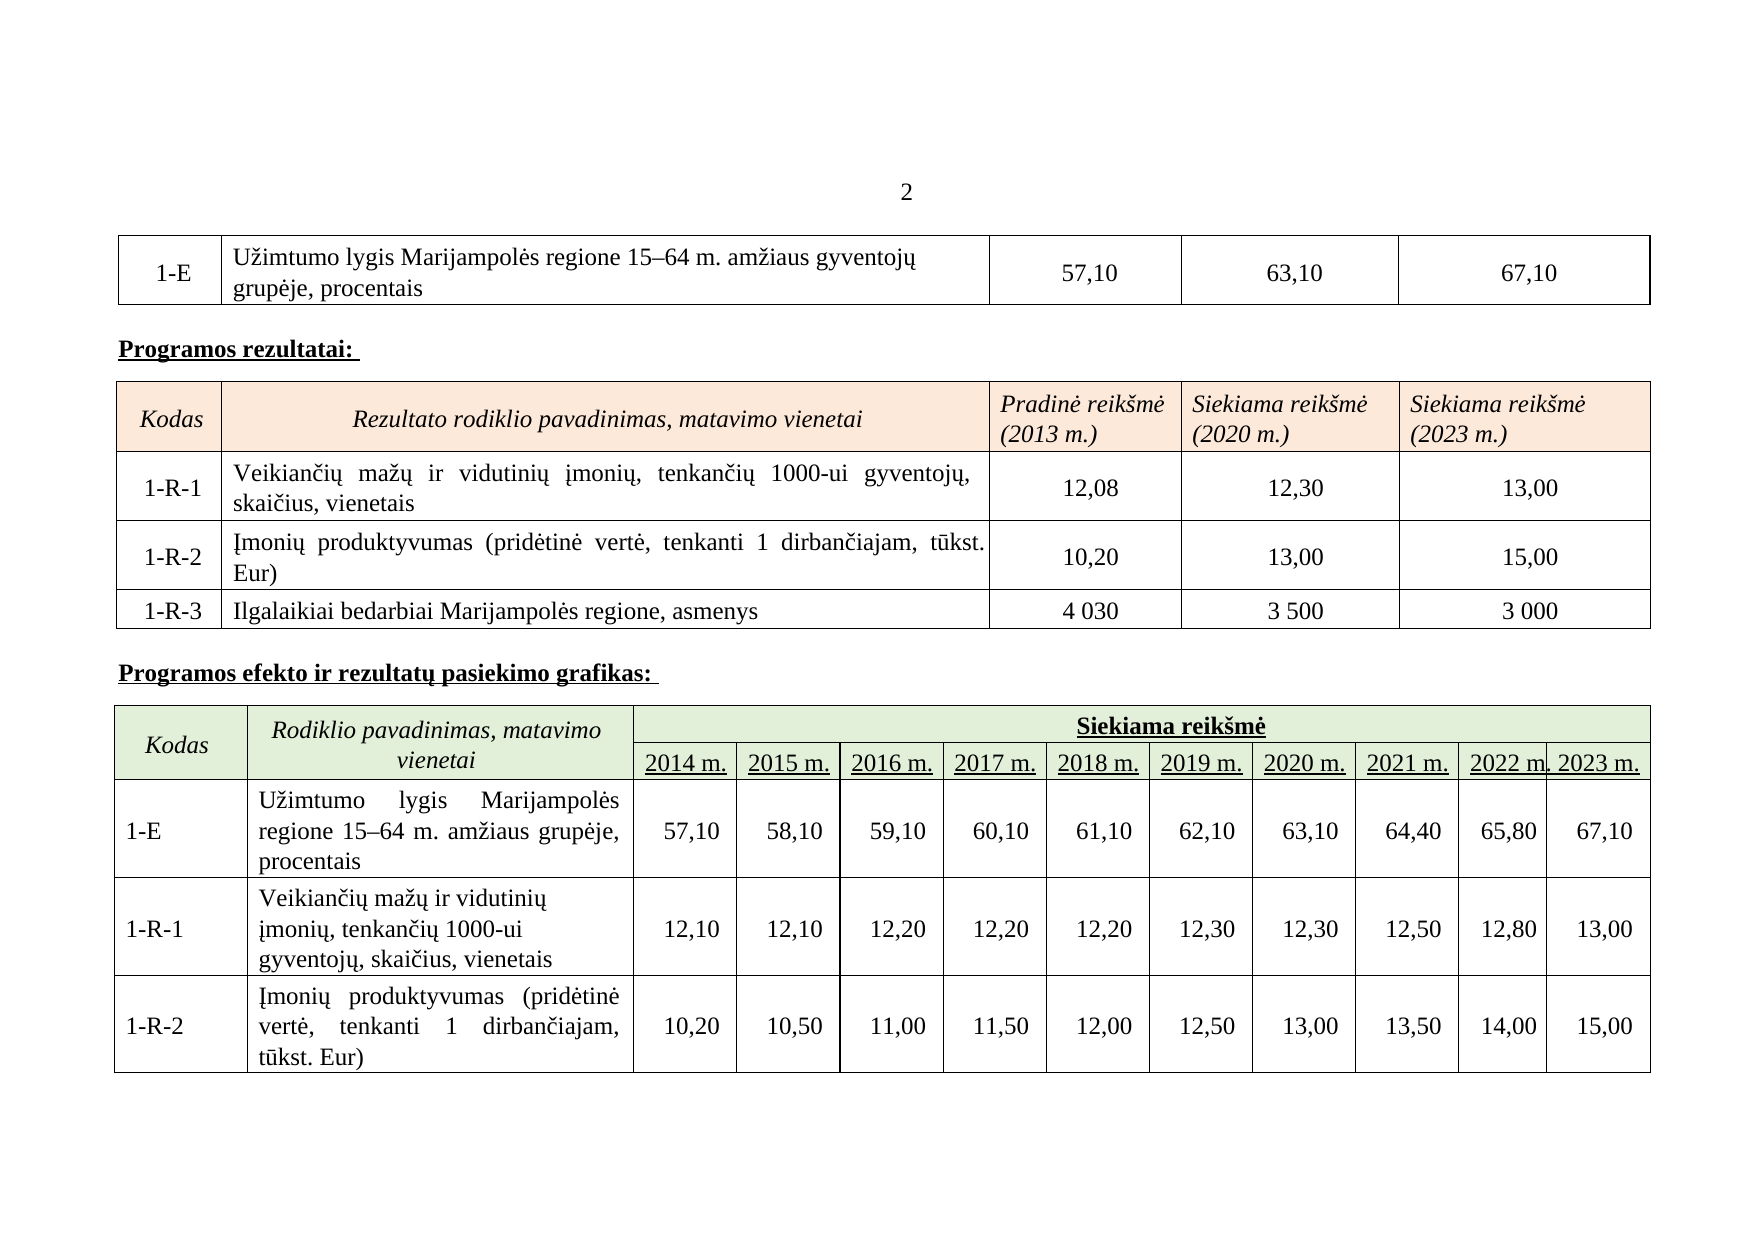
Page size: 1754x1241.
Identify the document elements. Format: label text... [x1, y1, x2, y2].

table_cell 1-R-2 [115, 976, 247, 1072]
table_cell 12,00 [1047, 976, 1149, 1072]
table_cell 60,10 [944, 780, 1046, 877]
table_cell 13,00 [1253, 976, 1355, 1072]
table_cell 12,30 [1150, 878, 1252, 974]
table_header Pradinė reikšmė (2013 m.) [990, 382, 1181, 451]
table_cell 12,30 [1182, 452, 1399, 520]
table_cell Veikiančių mažų ir vidutinių įmonių, tenkančių 1000-ui gyventojų, skaičius, vienetais [222, 452, 989, 520]
table_cell Įmonių produktyvumas (pridėtinė vertė, tenkanti 1 dirbančiajam, tūkst. Eur) [222, 521, 989, 589]
table_header Rezultato rodiklio pavadinimas, matavimo vienetai [222, 382, 989, 451]
table_cell 57,10 [990, 236, 1181, 304]
table_cell 2022 m. [1459, 743, 1546, 779]
table_header Siekiama reikšmė (2023 m.) [1400, 382, 1650, 451]
table_cell 12,20 [944, 878, 1046, 974]
table_cell 2023 m. [1547, 743, 1650, 779]
table_cell 1-R-1 [117, 452, 221, 520]
table_header Kodas [117, 382, 221, 451]
table_cell 61,10 [1047, 780, 1149, 877]
table_cell 58,10 [737, 780, 839, 877]
table_cell 63,10 [1253, 780, 1355, 877]
table_cell 3 000 [1400, 590, 1650, 628]
table_cell 63,10 [1182, 236, 1398, 304]
table_cell 11,50 [944, 976, 1046, 1072]
table_cell 2016 m. [841, 743, 943, 779]
table_cell 2021 m. [1356, 743, 1458, 779]
table_cell 2019 m. [1150, 743, 1252, 779]
table_cell 13,00 [1182, 521, 1399, 589]
table_cell Veikiančių mažų ir vidutinių įmonių, tenkančių 1000-ui gyventojų, skaičius, vienetais [248, 878, 633, 974]
table_cell 12,08 [990, 452, 1181, 520]
table_cell 1-E [119, 236, 221, 304]
table_cell 2020 m. [1253, 743, 1355, 779]
table_cell 12,50 [1356, 878, 1458, 974]
table_cell 2017 m. [944, 743, 1046, 779]
table_cell 12,80 [1459, 878, 1546, 974]
table_cell 12,20 [841, 878, 943, 974]
table_cell Užimtumo lygis Marijampolės regione 15–64 m. amžiaus gyventojų grupėje, procentais [222, 236, 989, 304]
table_cell 57,10 [634, 780, 736, 877]
table_cell 13,50 [1356, 976, 1458, 1072]
table_cell 15,00 [1400, 521, 1650, 589]
table_cell Ilgalaikiai bedarbiai Marijampolės regione, asmenys [222, 590, 989, 628]
table_header Rodiklio pavadinimas, matavimo vienetai [248, 706, 633, 779]
table_cell 12,50 [1150, 976, 1252, 1072]
table_cell 3 500 [1182, 590, 1399, 628]
table_cell 2015 m. [737, 743, 839, 779]
table_cell 2018 m. [1047, 743, 1149, 779]
table_cell 62,10 [1150, 780, 1252, 877]
table_cell 14,00 [1459, 976, 1546, 1072]
table_header Siekiama reikšmė (2020 m.) [1182, 382, 1399, 451]
table_cell 1-R-2 [117, 521, 221, 589]
text Programos rezultatai: [118, 334, 1742, 363]
table_header Kodas [115, 706, 247, 779]
table_cell 67,10 [1399, 236, 1649, 304]
table_cell 13,00 [1400, 452, 1650, 520]
table_cell 4 030 [990, 590, 1181, 628]
table_cell 12,30 [1253, 878, 1355, 974]
table_cell 64,40 [1356, 780, 1458, 877]
table_cell Užimtumo lygis Marijampolės regione 15–64 m. amžiaus grupėje, procentais [248, 780, 633, 877]
table_cell 10,20 [990, 521, 1181, 589]
table_cell 12,20 [1047, 878, 1149, 974]
table_cell 59,10 [841, 780, 943, 877]
table_cell 1-E [115, 780, 247, 877]
table_cell 10,20 [634, 976, 736, 1072]
table_cell 12,10 [634, 878, 736, 974]
table_cell 12,10 [737, 878, 839, 974]
table_cell 10,50 [737, 976, 839, 1072]
table_cell 1-R-1 [115, 878, 247, 974]
text Programos efekto ir rezultatų pasiekimo grafikas: [118, 658, 1742, 686]
table_header Siekiama reikšmė [634, 706, 1650, 742]
table_cell 15,00 [1547, 976, 1650, 1072]
table_cell 67,10 [1547, 780, 1650, 877]
table_cell 13,00 [1547, 878, 1650, 974]
table_cell 11,00 [841, 976, 943, 1072]
table_cell 2014 m. [634, 743, 736, 779]
table_cell 1-R-3 [117, 590, 221, 628]
table_cell Įmonių produktyvumas (pridėtinė vertė, tenkanti 1 dirbančiajam, tūkst. Eur) [248, 976, 633, 1072]
table_cell 65,80 [1459, 780, 1546, 877]
